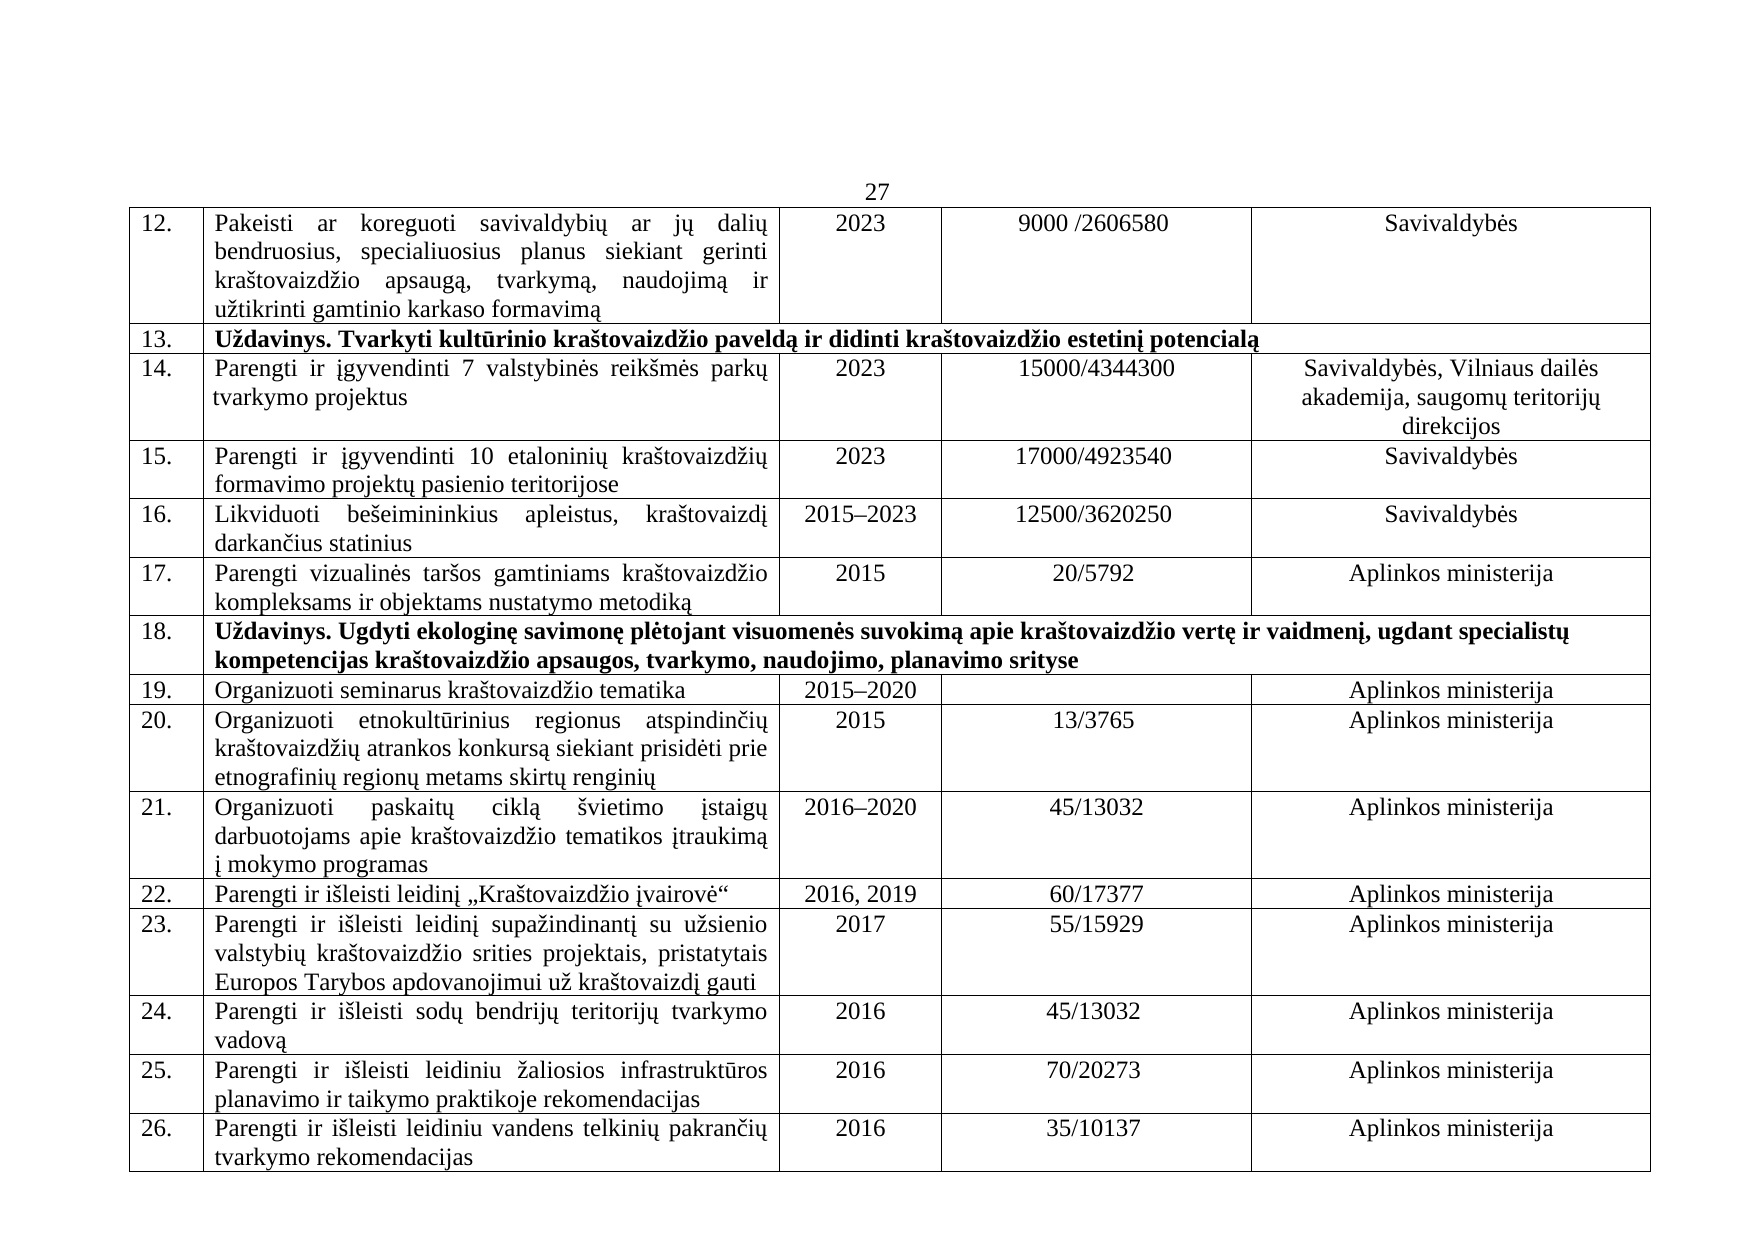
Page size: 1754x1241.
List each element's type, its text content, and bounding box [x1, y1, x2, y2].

table_cell 17000/4923540 [942, 441, 1251, 498]
table_cell Aplinkos ministerija [1252, 879, 1650, 908]
table_cell 20. [130, 705, 203, 791]
table_cell 22. [130, 879, 203, 908]
table_cell Aplinkos ministerija [1252, 792, 1650, 878]
table_cell Parengti ir išleisti leidinį supažindinantį su užsienio valstybių kraštovaizdžio srities projektais, pristatytais Europos Tarybos apdovanojimui už kraštovaizdį gauti [204, 909, 779, 995]
table_cell 2016 [780, 996, 941, 1054]
table_cell 19. [130, 675, 203, 704]
table_cell Uždavinys. Ugdyti ekologinę savimonę plėtojant visuomenės suvokimą apie kraštovaizdžio vertę ir vaidmenį, ugdant specialistų kompetencijas kraštovaizdžio apsaugos, tvarkymo, naudojimo, planavimo srityse [204, 616, 1650, 674]
table_cell 2016 [780, 1114, 941, 1171]
table_cell 25. [130, 1055, 203, 1112]
table_cell 2015 [780, 705, 941, 791]
table_cell Aplinkos ministerija [1252, 996, 1650, 1054]
table_cell 16. [130, 499, 203, 557]
table_cell 15. [130, 441, 203, 498]
table_cell 2016, 2019 [780, 879, 941, 908]
table_cell Parengti ir išleisti sodų bendrijų teritorijų tvarkymo vadovą [204, 996, 779, 1054]
table_cell Uždavinys. Tvarkyti kultūrinio kraštovaizdžio paveldą ir didinti kraštovaizdžio estetinį potencialą [204, 324, 1650, 352]
table_cell Aplinkos ministerija [1252, 1114, 1650, 1171]
table_cell 9000 /2606580 [942, 208, 1251, 323]
table_cell Parengti vizualinės taršos gamtiniams kraštovaizdžio kompleksams ir objektams nustatymo metodiką [204, 558, 779, 615]
table_cell 21. [130, 792, 203, 878]
table_cell 35/10137 [942, 1114, 1251, 1171]
table_cell 24. [130, 996, 203, 1054]
table_cell 17. [130, 558, 203, 615]
table_cell Savivaldybės [1252, 499, 1650, 557]
table_cell 2016 [780, 1055, 941, 1112]
table_cell 2017 [780, 909, 941, 995]
table_cell Parengti ir išleisti leidiniu vandens telkinių pakrančių tvarkymo rekomendacijas [204, 1114, 779, 1171]
table_cell Savivaldybės, Vilniaus dailės akademija, saugomų teritorijų direkcijos [1252, 354, 1650, 440]
table_cell 2015 [780, 558, 941, 615]
table_cell Aplinkos ministerija [1252, 675, 1650, 704]
table_cell 70/20273 [942, 1055, 1251, 1112]
table_cell Organizuoti seminarus kraštovaizdžio tematika [204, 675, 779, 704]
table_cell 60/17377 [942, 879, 1251, 908]
table_cell 2015–2023 [780, 499, 941, 557]
table_cell 20/5792 [942, 558, 1251, 615]
table_cell 2023 [780, 354, 941, 440]
table_cell 45/13032 [942, 792, 1251, 878]
table_cell [942, 675, 1251, 704]
table_cell Savivaldybės [1252, 441, 1650, 498]
table_cell 12. [130, 208, 203, 323]
table_cell 2016–2020 [780, 792, 941, 878]
table_cell 26. [130, 1114, 203, 1171]
table_cell Pakeisti ar koreguoti savivaldybių ar jų dalių bendruosius, specialiuosius planus siekiant gerinti kraštovaizdžio apsaugą, tvarkymą, naudojimą ir užtikrinti gamtinio karkaso formavimą [204, 208, 779, 323]
table_cell 15000/4344300 [942, 354, 1251, 440]
table_cell Parengti ir išleisti leidinį „Kraštovaizdžio įvairovė“ [204, 879, 779, 908]
table_cell 55/15929 [942, 909, 1251, 995]
table_cell 2023 [780, 208, 941, 323]
table_cell 12500/3620250 [942, 499, 1251, 557]
table_cell Organizuoti paskaitų ciklą švietimo įstaigų darbuotojams apie kraštovaizdžio tematikos įtraukimą į mokymo programas [204, 792, 779, 878]
table_cell 2015–2020 [780, 675, 941, 704]
table_cell 18. [130, 616, 203, 674]
table_cell Parengti ir įgyvendinti 7 valstybinės reikšmės parkų tvarkymo projektus [204, 354, 779, 440]
table_cell Aplinkos ministerija [1252, 909, 1650, 995]
table_cell Parengti ir išleisti leidiniu žaliosios infrastruktūros planavimo ir taikymo praktikoje rekomendacijas [204, 1055, 779, 1112]
table_cell 14. [130, 354, 203, 440]
table_cell 13/3765 [942, 705, 1251, 791]
table_cell Savivaldybės [1252, 208, 1650, 323]
table_cell 45/13032 [942, 996, 1251, 1054]
table_cell 13. [130, 324, 203, 352]
table_cell Aplinkos ministerija [1252, 558, 1650, 615]
table_cell Aplinkos ministerija [1252, 705, 1650, 791]
table_cell 2023 [780, 441, 941, 498]
table_cell Aplinkos ministerija [1252, 1055, 1650, 1112]
table_cell Parengti ir įgyvendinti 10 etaloninių kraštovaizdžių formavimo projektų pasienio teritorijose [204, 441, 779, 498]
table_cell Organizuoti etnokultūrinius regionus atspindinčių kraštovaizdžių atrankos konkursą siekiant prisidėti prie etnografinių regionų metams skirtų renginių [204, 705, 779, 791]
table_cell 23. [130, 909, 203, 995]
table_cell Likviduoti bešeimininkius apleistus, kraštovaizdį darkančius statinius [204, 499, 779, 557]
